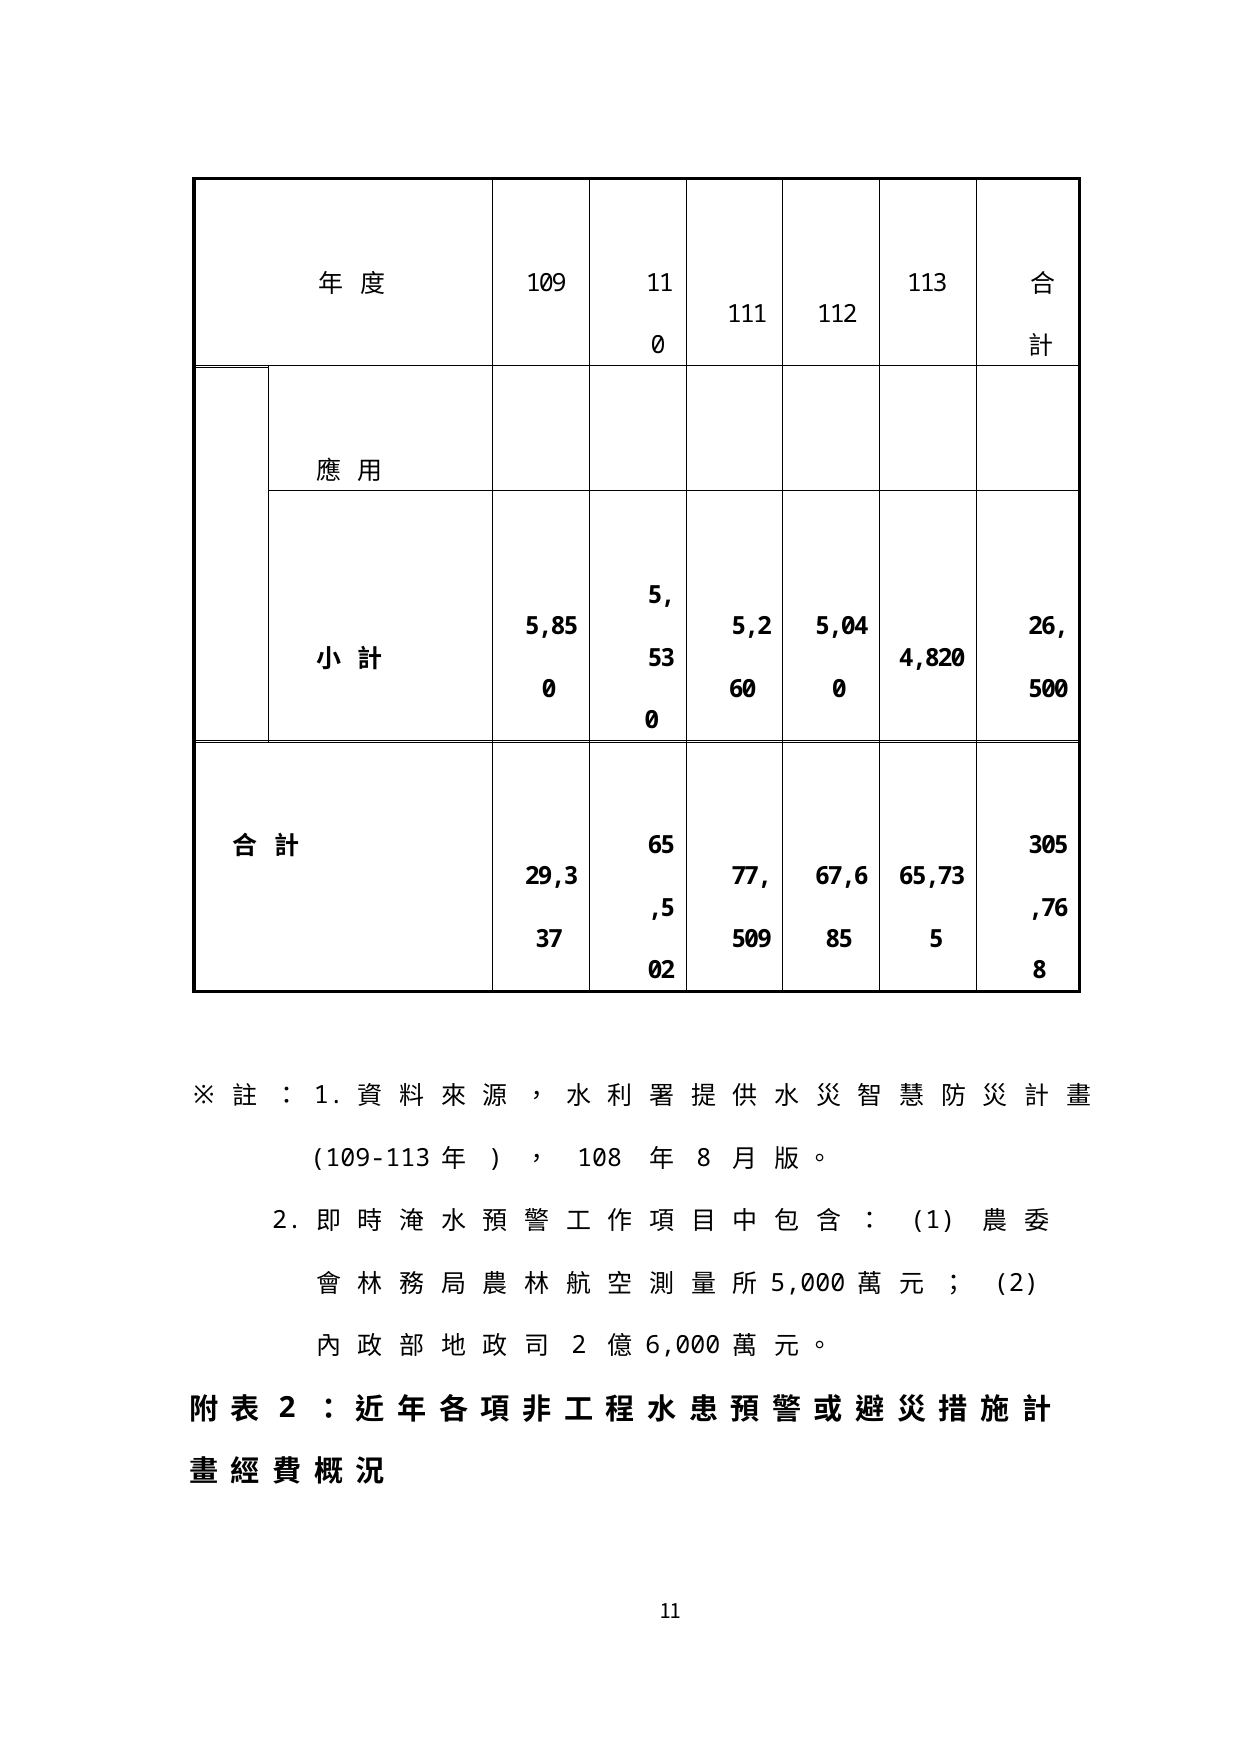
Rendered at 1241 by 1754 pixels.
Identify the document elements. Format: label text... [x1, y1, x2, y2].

table_cell 65,735 [880, 743, 976, 990]
text 2.即時淹水預警工作項目中包含：(1)農委會林務局農林航空測量所5,000萬元；(2)內政部地政司2億6,000萬元。 [258, 1177, 1058, 1365]
table_header 110 [590, 180, 686, 365]
table_cell 合計 [196, 743, 492, 990]
table_cell 5,530 [590, 491, 686, 740]
table_cell 26,500 [977, 491, 1078, 740]
table_cell [977, 366, 1078, 490]
table_cell 65,502 [590, 743, 686, 990]
table_cell 4,820 [880, 491, 976, 740]
table_header 113 [880, 180, 976, 365]
table_header 111 [687, 180, 782, 365]
table_cell 5,260 [687, 491, 782, 740]
table_cell 小計 [269, 491, 492, 740]
table_cell 77,509 [687, 743, 782, 990]
table_header 112 [783, 180, 879, 365]
table_cell 5,850 [493, 491, 589, 740]
text ※註：1.資料來源，水利署提供水災智慧防災計畫(109-113年)，108年8月版。 [183, 1052, 1146, 1177]
table_header 109 [493, 180, 589, 365]
table_cell [590, 366, 686, 490]
table_cell 應用 [269, 366, 492, 490]
table_cell [880, 366, 976, 490]
text 附表2：近年各項非工程水患預警或避災措施計畫經費概況 [183, 1365, 1087, 1490]
table_cell [687, 366, 782, 490]
table_cell [493, 366, 589, 490]
table_cell 305,768 [977, 743, 1078, 990]
table_cell [196, 368, 268, 740]
table_cell [783, 366, 879, 490]
table_header 年度 [196, 180, 492, 365]
table_cell 5,040 [783, 491, 879, 740]
table_cell 29,337 [493, 743, 589, 990]
table_header 合計 [977, 180, 1078, 365]
table_cell 67,685 [783, 743, 879, 990]
